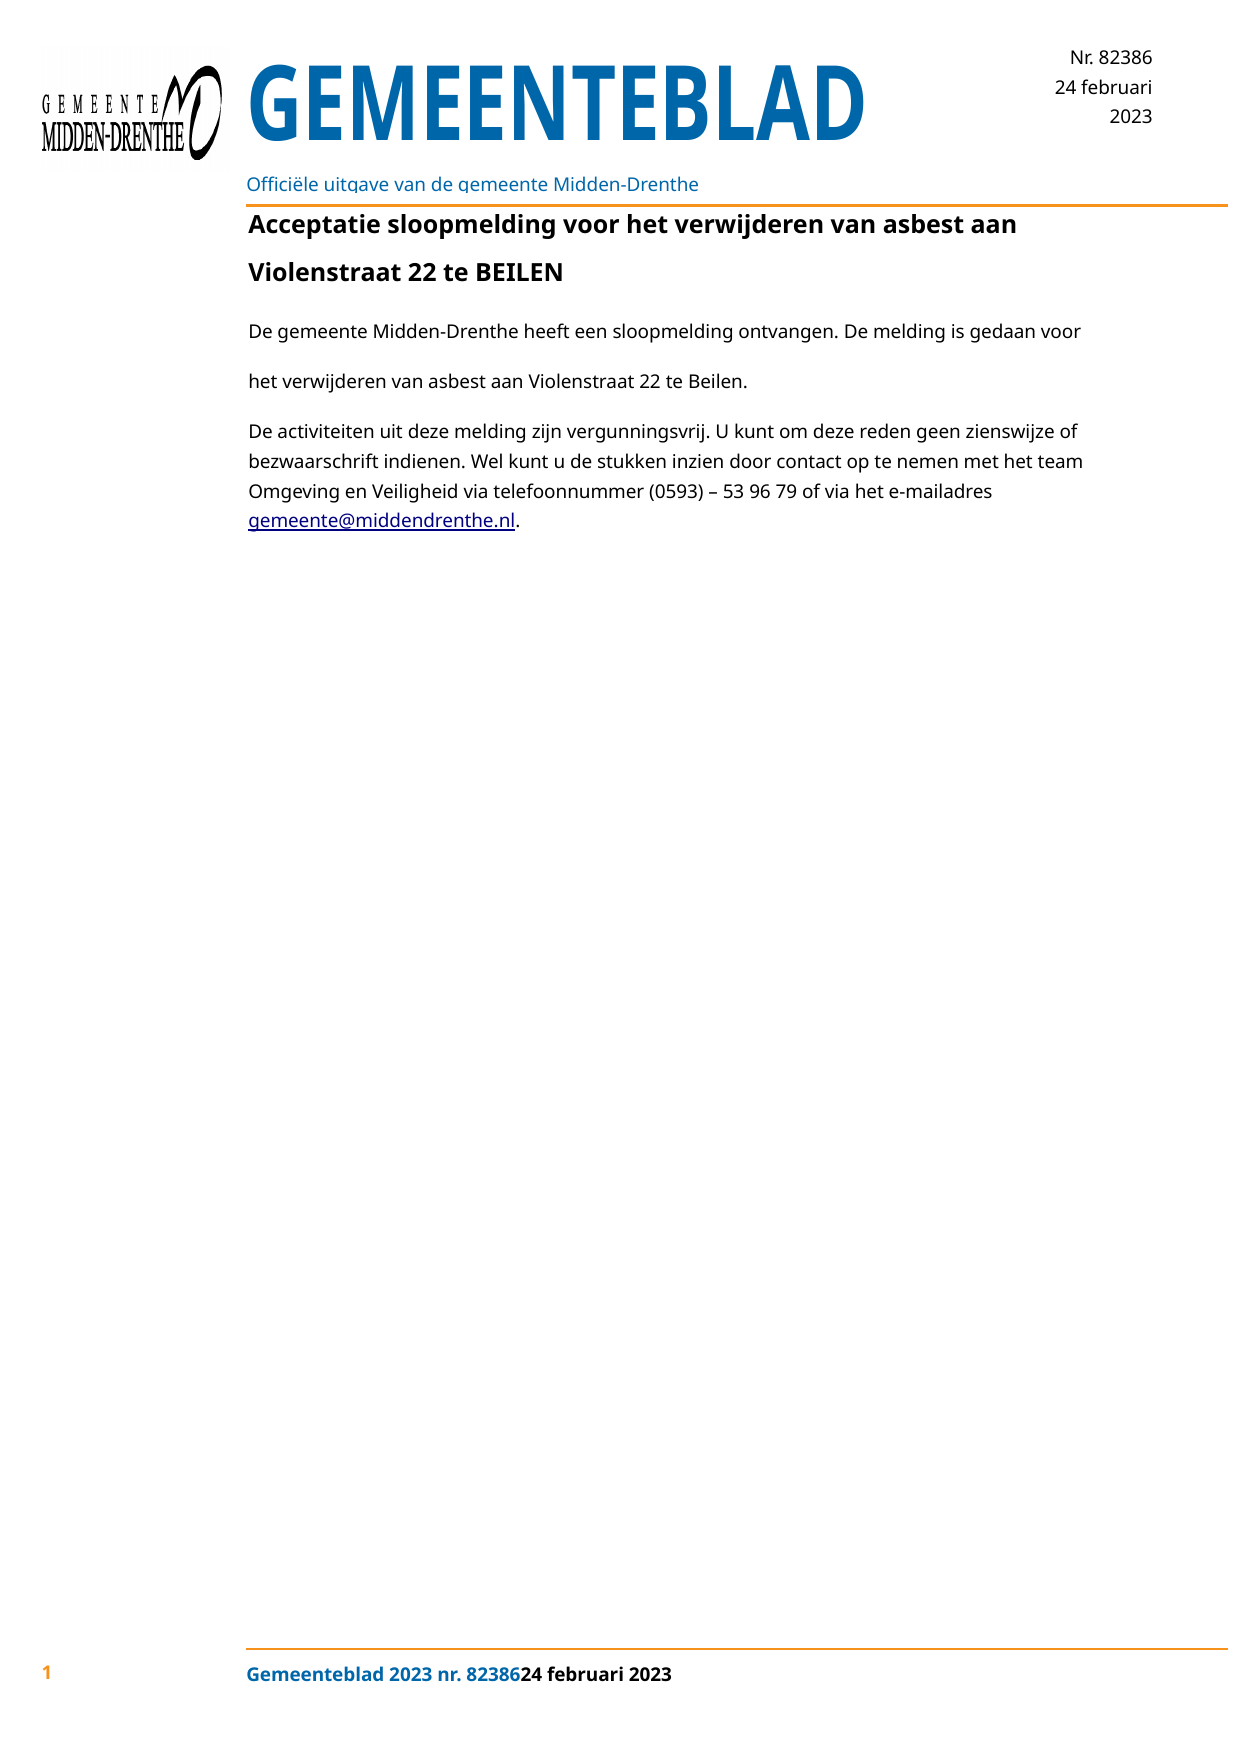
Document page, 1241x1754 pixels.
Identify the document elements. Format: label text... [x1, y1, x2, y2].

picture [41, 47, 231, 172]
text De gemeente Midden-Drenthe heeft een sloopmelding ontvangen. De melding is gedaan voor [248, 318, 1152, 344]
text Acceptatie sloopmelding voor het verwijderen van asbest aan Violenstraat 22 te BEILEN [248, 207, 1152, 288]
text het verwijderen van asbest aan Violenstraat 22 te Beilen. [248, 368, 1152, 394]
text De activiteiten uit deze melding zijn vergunningsvrij. U kunt om deze reden geen zienswijze of bezwaarschrift indienen. Wel kunt u de stukken inzien door contact op te nemen met het team Omgeving en Veiligheid via telefoonnummer (0593) – 53 96 79 of via het e-mailadres gemeente@middendrenthe.nl. [248, 419, 1152, 533]
